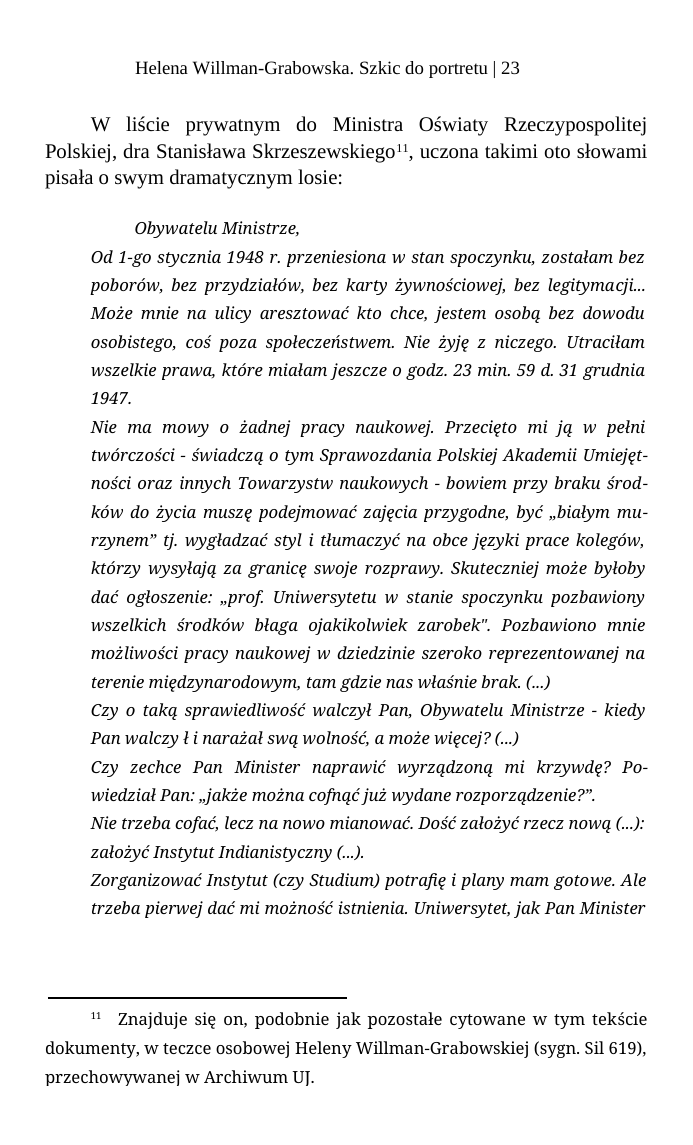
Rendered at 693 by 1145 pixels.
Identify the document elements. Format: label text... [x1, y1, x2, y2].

text Czy zechce Pan Minister naprawić wyrządzoną mi krzywdę? Po­wiedział Pan: „jakże można cofnąć już wydane rozporządzenie?”. [91, 755, 648, 806]
text Od 1-go stycznia 1948 r. przeniesiona w stan spoczynku, zostałam bez poborów, bez przydziałów, bez karty żywnościowej, bez legityma­cji... Może mnie na ulicy aresztować kto chce, jestem osobą bez dowodu osobistego, coś poza społeczeństwem. Nie żyję z niczego. Utraciłam wszelkie prawa, które miałam jeszcze o godz. 23 min. 59 d. 31 grudnia 1947. [91, 245, 648, 409]
text Czy o taką sprawiedliwość walczył Pan, Obywatelu Ministrze - kiedy Pan walczy ł i narażał swą wolność, a może więcej? (...) [91, 698, 648, 749]
text Nie ma mowy o żadnej pracy naukowej. Przecięto mi ją w pełni twórczości - świadczą o tym Sprawozdania Polskiej Akademii Umiejęt­ności oraz innych Towarzystw naukowych - bowiem przy braku środ­ków do życia muszę podejmować zajęcia przygodne, być „białym mu­rzynem” tj. wygładzać styl i tłumaczyć na obce języki prace kolegów, którzy wysyłają za granicę swoje rozprawy. Skuteczniej może byłoby dać ogłoszenie: „prof. Uniwersytetu w stanie spoczynku pozbawiony wszelkich środków błaga ojakikolwiek zarobek". Pozbawiono mnie moż­liwości pracy naukowej w dziedzinie szeroko reprezentowanej na terenie międzynarodowym, tam gdzie nas właśnie brak. (...) [91, 415, 648, 693]
text Zorganizować Instytut (czy Studium) potrafię i plany mam goto­we. Ale trzeba pierwej dać mi możność istnienia. Uniwersytet, jak Pan Minister wie dobrze, jest bezsilny. - Tymczasem jestem przedmiotem rozmów w niejednym środowisku. Po co to? Obywatelu Ministrze, ja nie o łaskę proszę. Proszę o sprawiedliwość i o nią do Pana się zwracam. [91, 868, 648, 917]
text 11 Znajduje się on, podobnie jak pozostałe cytowane w tym tek­ście dokumenty, w teczce osobowej Heleny Willman-Grabowskiej (sygn. Sil 619), przechowywanej w Archiwum UJ. [45, 1007, 647, 1086]
text Helena Willman-Grabowska. Szkic do portretu | 23 [135, 57, 647, 78]
text W liście prywatnym do Ministra Oświaty Rzeczypospolitej Polskiej, dra Stanisława Skrzeszewskiego11, uczona takimi oto słowami pisała o swym dramatycznym losie: [45, 112, 648, 189]
text Nie trzeba cofać, lecz na nowo mianować. Dość założyć rzecz nową (...): założyć Instytut Indianistyczny (...). [91, 812, 648, 863]
text Obywatelu Ministrze, [45, 217, 648, 239]
